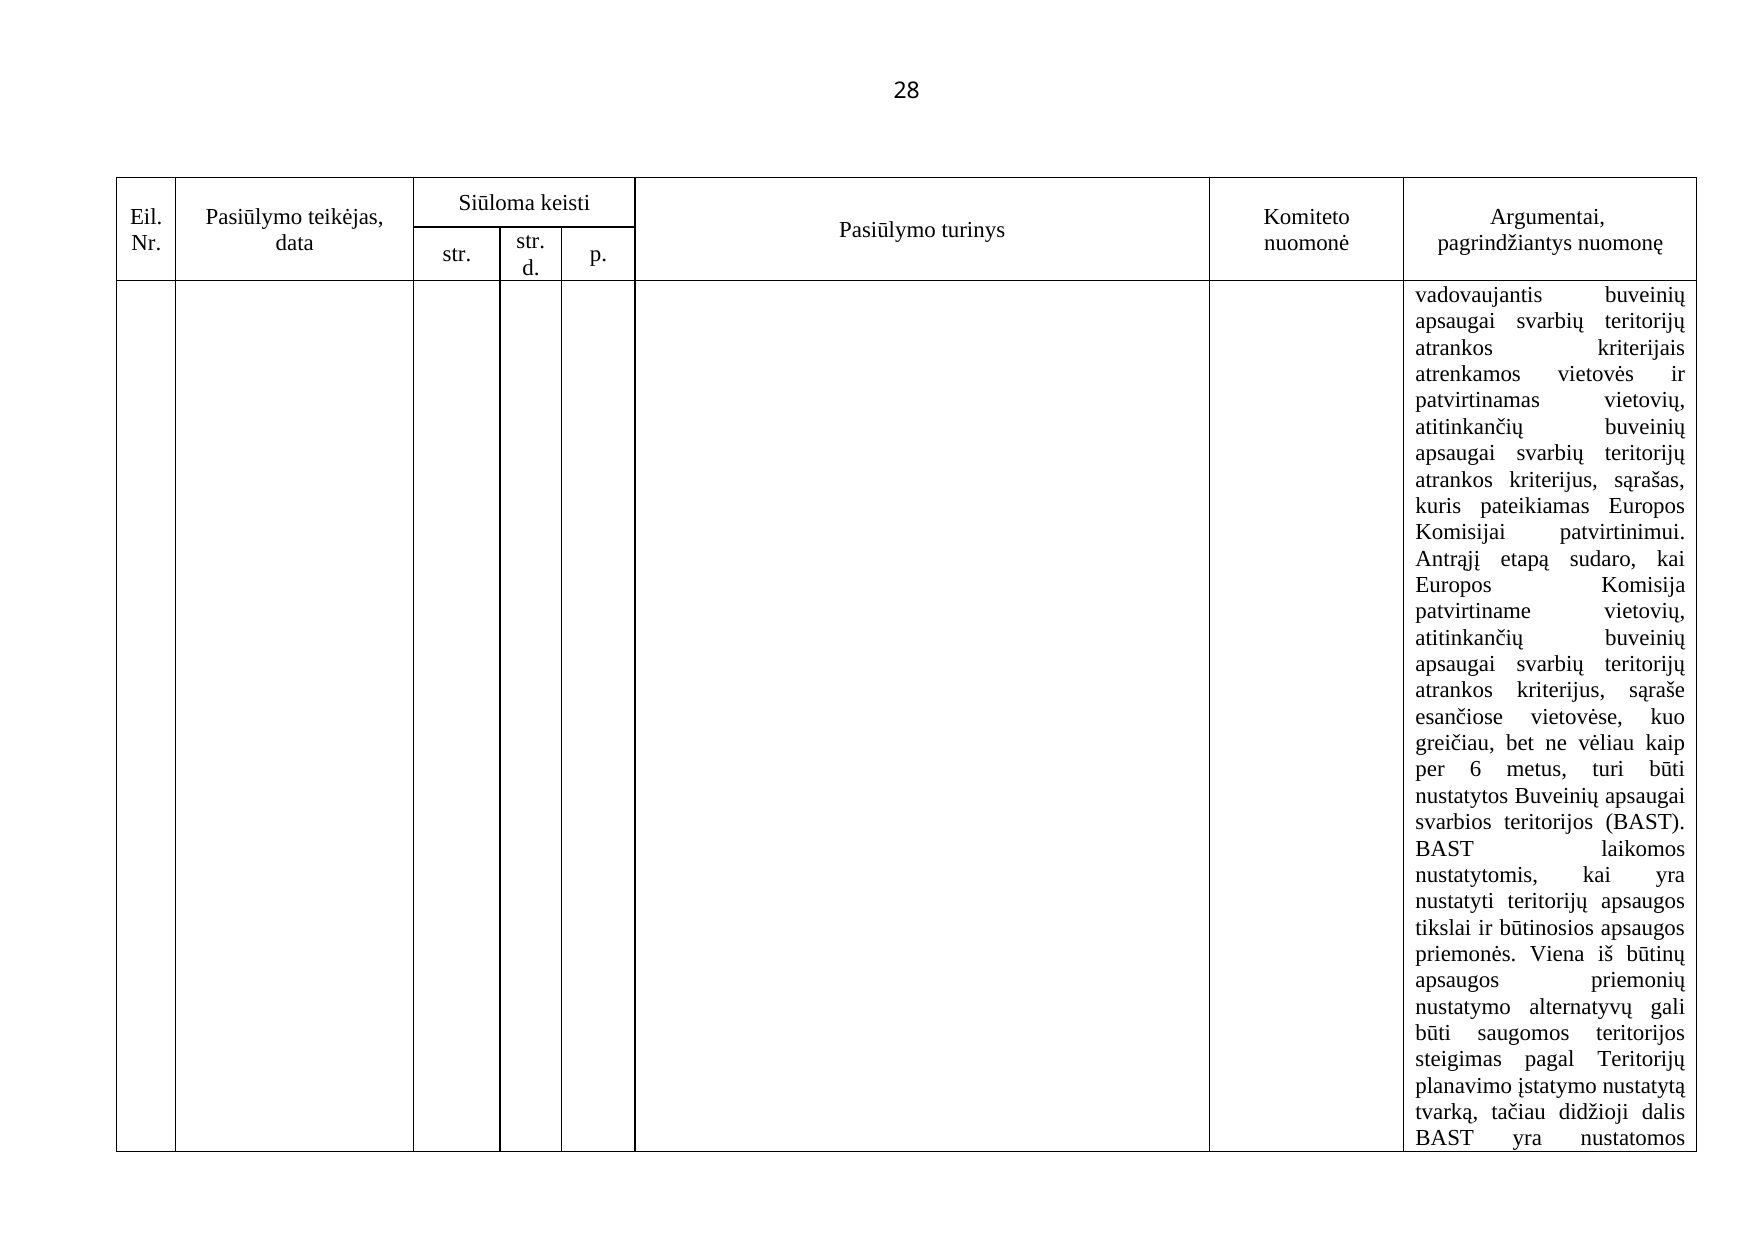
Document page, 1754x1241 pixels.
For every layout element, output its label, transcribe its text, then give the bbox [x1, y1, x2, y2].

table_header Eil. Nr. [117, 178, 175, 280]
table_cell [414, 281, 499, 1151]
table_cell vadovaujantis buveinių apsaugai svarbių teritorijų atrankos kriterijais atrenkamos vietovės ir patvirtinamas vietovių, atitinkančių buveinių apsaugai svarbių teritorijų atrankos kriterijus, sąrašas, kuris pateikiamas Europos Komisijai patvirtinimui. Antrąjį etapą sudaro, kai Europos Komisija patvirtiname vietovių, atitinkančių buveinių apsaugai svarbių teritorijų atrankos kriterijus, sąraše esančiose vietovėse, kuo greičiau, bet ne vėliau kaip per 6 metus, turi būti nustatytos Buveinių apsaugai svarbios teritorijos (BAST). BAST laikomos nustatytomis, kai yra nustatyti teritorijų apsaugos tikslai ir būtinosios apsaugos priemonės. Viena iš būtinų apsaugos priemonių nustatymo alternatyvų gali būti saugomos teritorijos steigimas pagal Teritorijų planavimo įstatymo nustatytą tvarką, tačiau didžioji dalis BAST yra nustatomos [1404, 281, 1696, 1151]
table_cell [562, 281, 634, 1151]
table_header Komiteto nuomonė [1210, 178, 1403, 280]
table_cell [1210, 281, 1403, 1151]
table_cell str. d. [501, 228, 561, 280]
table_cell str. [414, 228, 499, 280]
table_header Argumentai, pagrindžiantys nuomonę [1404, 178, 1696, 280]
table_header Pasiūlymo teikėjas, data [176, 178, 413, 280]
table_cell [117, 281, 175, 1151]
table_cell [501, 281, 561, 1151]
table_cell [176, 281, 413, 1151]
table_cell p. [562, 228, 634, 280]
table_cell [636, 281, 1209, 1151]
table_header Siūloma keisti [414, 178, 634, 226]
table_header Pasiūlymo turinys [636, 178, 1209, 280]
